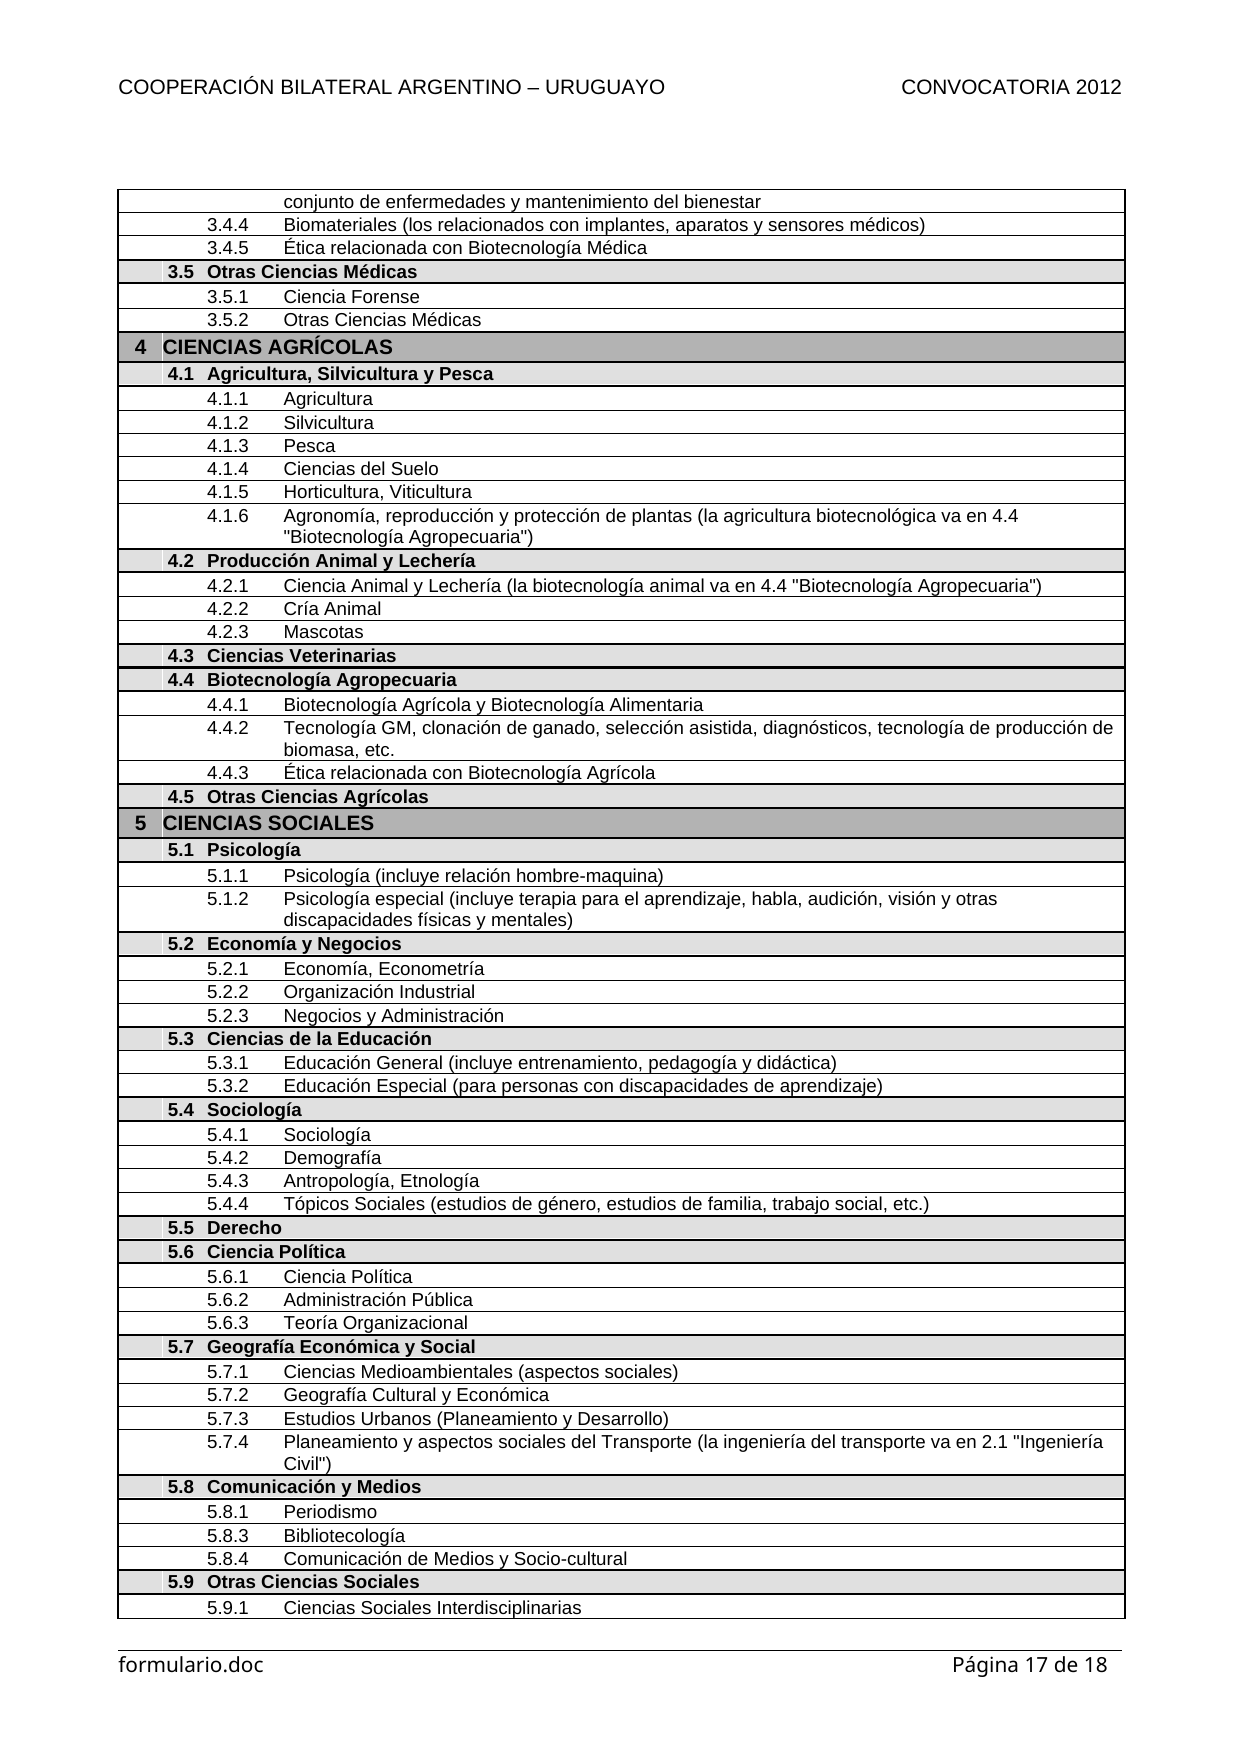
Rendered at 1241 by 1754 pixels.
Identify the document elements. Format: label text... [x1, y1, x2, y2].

table_cell Cría Animal [282, 597, 1124, 619]
table_cell [119, 981, 162, 1003]
table_cell [119, 1312, 162, 1334]
table_cell Ciencias Sociales Interdisciplinarias [282, 1595, 1124, 1618]
table_cell 5.7 [163, 1336, 207, 1357]
table_cell [119, 1217, 162, 1238]
table_cell [207, 190, 282, 212]
table_cell Ciencias Veterinarias [207, 645, 1124, 666]
table_cell 4.1.1 [207, 387, 282, 410]
table_cell Geografía Económica y Social [207, 1336, 1124, 1357]
table_cell [119, 863, 162, 886]
table_cell Economía y Negocios [207, 933, 1124, 954]
table_cell [163, 1595, 207, 1618]
table_cell [119, 716, 162, 760]
table_cell Comunicación y Medios [207, 1476, 1124, 1497]
table_cell Tecnología GM, clonación de ganado, selección asistida, diagnósticos, tecnología de producción de biomasa, etc. [282, 716, 1124, 760]
table_cell 5.4.3 [207, 1169, 282, 1192]
table_cell Comunicación de Medios y Socio-cultural [282, 1547, 1124, 1569]
table_cell Psicología (incluye relación hombre-maquina) [282, 863, 1124, 886]
table_cell [163, 1524, 207, 1546]
table_cell 5.8.4 [207, 1547, 282, 1569]
table_cell Ciencia Animal y Lechería (la biotecnología animal va en 4.4 "Biotecnología Agropecuaria") [282, 573, 1124, 596]
table_cell [119, 597, 162, 619]
table_cell [119, 887, 162, 931]
table_cell [163, 887, 207, 931]
table_cell [163, 1288, 207, 1311]
table_cell [163, 957, 207, 980]
table_cell 4.1 [163, 363, 207, 384]
table_cell Ciencia Forense [282, 284, 1124, 307]
table_cell [119, 504, 162, 547]
table_cell Tópicos Sociales (estudios de género, estudios de familia, trabajo social, etc.) [282, 1193, 1124, 1215]
table_cell 5.9.1 [207, 1595, 282, 1618]
table_cell Producción Animal y Lechería [207, 550, 1124, 571]
table_cell 5.1 [163, 839, 207, 861]
table_cell [163, 213, 207, 235]
table_cell 4.1.5 [207, 481, 282, 503]
table_cell [119, 1193, 162, 1215]
table_cell Ciencia Política [282, 1264, 1124, 1287]
table_cell Agronomía, reproducción y protección de plantas (la agricultura biotecnológica va en 4.4 "Biotecnología Agropecuaria") [282, 504, 1124, 547]
table_cell 5.6 [163, 1241, 207, 1262]
table_cell [119, 213, 162, 235]
table_cell Organización Industrial [282, 981, 1124, 1003]
table_cell 4.5 [163, 785, 207, 807]
table_cell 4.3 [163, 645, 207, 666]
table_cell [119, 1004, 162, 1026]
table_cell 5.7.1 [207, 1360, 282, 1383]
table_cell [163, 1193, 207, 1215]
table_cell Horticultura, Viticultura [282, 481, 1124, 503]
table_cell [119, 434, 162, 456]
table_cell [163, 621, 207, 643]
table_cell Sociología [207, 1098, 1124, 1120]
table_cell Ciencias Agrícolas [163, 333, 1124, 361]
table_cell [163, 1146, 207, 1168]
table_cell 4.1.3 [207, 434, 282, 456]
table_cell Otras Ciencias Agrícolas [207, 785, 1124, 807]
table_cell 5.8.3 [207, 1524, 282, 1546]
table_cell [163, 981, 207, 1003]
table_cell [119, 839, 162, 861]
table_cell [119, 1407, 162, 1429]
table_cell [163, 1122, 207, 1145]
table_cell [163, 236, 207, 259]
table_cell [119, 284, 162, 307]
table_cell 5.9 [163, 1571, 207, 1593]
table_cell [163, 1051, 207, 1073]
table_cell 5.8 [163, 1476, 207, 1497]
table_cell 3.4.5 [207, 236, 282, 259]
table_cell [119, 1360, 162, 1383]
table_cell [163, 1074, 207, 1096]
table_cell [119, 957, 162, 980]
table_cell 4.4 [163, 669, 207, 690]
table_cell [119, 550, 162, 571]
table_cell [119, 1430, 162, 1474]
table_cell [163, 1500, 207, 1523]
table_cell [119, 1264, 162, 1287]
table_cell [119, 645, 162, 666]
table_cell [119, 761, 162, 783]
table_cell Psicología especial (incluye terapia para el aprendizaje, habla, audición, visión y otras discapacidades físicas y mentales) [282, 887, 1124, 931]
table_cell [163, 504, 207, 547]
table_cell [163, 1547, 207, 1569]
table_cell Ética relacionada con Biotecnología Agrícola [282, 761, 1124, 783]
table_cell 5.7.2 [207, 1384, 282, 1406]
table_cell Derecho [207, 1217, 1124, 1238]
table_cell [119, 933, 162, 954]
table_cell 5.4 [163, 1098, 207, 1120]
table_cell Bibliotecología [282, 1524, 1124, 1546]
table_cell Otras Ciencias Médicas [207, 261, 1124, 282]
table_cell [163, 761, 207, 783]
table_cell Ciencias del Suelo [282, 457, 1124, 479]
table_cell Estudios Urbanos (Planeamiento y Desarrollo) [282, 1407, 1124, 1429]
table_cell Teoría Organizacional [282, 1312, 1124, 1334]
table_cell [163, 434, 207, 456]
table_cell Biotecnología Agropecuaria [207, 669, 1124, 690]
table_cell [119, 309, 162, 331]
table_cell [119, 1476, 162, 1497]
table_cell [163, 1169, 207, 1192]
table_cell 3.4.4 [207, 213, 282, 235]
table_cell Demografía [282, 1146, 1124, 1168]
table_cell 5.2.1 [207, 957, 282, 980]
table_cell [163, 481, 207, 503]
table_cell [163, 1430, 207, 1474]
table_cell [119, 190, 162, 212]
table_cell 5.7.4 [207, 1430, 282, 1474]
table_cell [119, 1051, 162, 1073]
table_cell 5.3.1 [207, 1051, 282, 1073]
table_cell Negocios y Administración [282, 1004, 1124, 1026]
table_cell 5.8.1 [207, 1500, 282, 1523]
table_cell 5.7.3 [207, 1407, 282, 1429]
table_cell Periodismo [282, 1500, 1124, 1523]
table_cell [119, 1524, 162, 1546]
table_cell Economía, Econometría [282, 957, 1124, 980]
table_cell [163, 1312, 207, 1334]
table_cell 5.4.4 [207, 1193, 282, 1215]
table_cell Antropología, Etnología [282, 1169, 1124, 1192]
table_cell 5.1.1 [207, 863, 282, 886]
table_cell Administración Pública [282, 1288, 1124, 1311]
table_cell [119, 1241, 162, 1262]
table_cell 4.4.2 [207, 716, 282, 760]
table_cell [163, 716, 207, 760]
table_cell [119, 261, 162, 282]
table_cell 5.5 [163, 1217, 207, 1238]
table_cell [119, 785, 162, 807]
table_cell conjunto de enfermedades y mantenimiento del bienestar [282, 190, 1124, 212]
table_cell [119, 411, 162, 433]
table_cell Agricultura [282, 387, 1124, 410]
table_cell 4.4.1 [207, 692, 282, 715]
table_cell Geografía Cultural y Económica [282, 1384, 1124, 1406]
table_cell 4 [119, 333, 162, 361]
table_cell [119, 1571, 162, 1593]
table_cell [119, 1169, 162, 1192]
table_cell [163, 1264, 207, 1287]
table_cell [119, 1028, 162, 1050]
table_cell [163, 692, 207, 715]
table_cell Sociología [282, 1122, 1124, 1145]
table_cell [119, 1098, 162, 1120]
table_cell Educación General (incluye entrenamiento, pedagogía y didáctica) [282, 1051, 1124, 1073]
table_cell [163, 1004, 207, 1026]
table_cell 5.6.2 [207, 1288, 282, 1311]
table_cell Ciencias Medioambientales (aspectos sociales) [282, 1360, 1124, 1383]
table_cell [119, 573, 162, 596]
table_cell 5.1.2 [207, 887, 282, 931]
table_cell Otras Ciencias Sociales [207, 1571, 1124, 1593]
table_cell [119, 1122, 162, 1145]
table_cell 4.1.2 [207, 411, 282, 433]
table_cell Ciencias de la Educación [207, 1028, 1124, 1050]
table_cell 5.3 [163, 1028, 207, 1050]
table_cell [119, 1384, 162, 1406]
table_cell 5.2.2 [207, 981, 282, 1003]
table_cell 5.2.3 [207, 1004, 282, 1026]
table_cell Silvicultura [282, 411, 1124, 433]
table_cell [119, 1500, 162, 1523]
table_cell Psicología [207, 839, 1124, 861]
table_cell 5.4.1 [207, 1122, 282, 1145]
table_cell [119, 1146, 162, 1168]
table_cell 4.2 [163, 550, 207, 571]
table_cell Biotecnología Agrícola y Biotecnología Alimentaria [282, 692, 1124, 715]
table_cell [163, 411, 207, 433]
table_cell [119, 236, 162, 259]
table_cell 5 [119, 809, 162, 837]
table_cell [119, 621, 162, 643]
table_cell Ética relacionada con Biotecnología Médica [282, 236, 1124, 259]
table_cell Ciencia Política [207, 1241, 1124, 1262]
table_cell [163, 309, 207, 331]
table_cell [163, 1360, 207, 1383]
table_cell [119, 457, 162, 479]
table_cell [119, 387, 162, 410]
table_cell [163, 863, 207, 886]
table_cell 4.4.3 [207, 761, 282, 783]
table_cell 5.4.2 [207, 1146, 282, 1168]
table_cell 5.6.1 [207, 1264, 282, 1287]
table_cell [119, 1547, 162, 1569]
table_cell Educación Especial (para personas con discapacidades de aprendizaje) [282, 1074, 1124, 1096]
table_cell 3.5.1 [207, 284, 282, 307]
table_cell Mascotas [282, 621, 1124, 643]
table_cell 4.1.4 [207, 457, 282, 479]
table_cell Agricultura, Silvicultura y Pesca [207, 363, 1124, 384]
table_cell Planeamiento y aspectos sociales del Transporte (la ingeniería del transporte va en 2.1 "Ingeniería Civil") [282, 1430, 1124, 1474]
table_cell [119, 1074, 162, 1096]
table_cell Ciencias Sociales [163, 809, 1124, 837]
table_cell [119, 363, 162, 384]
table_cell 4.2.1 [207, 573, 282, 596]
table_cell [163, 597, 207, 619]
table_cell 5.6.3 [207, 1312, 282, 1334]
table_cell [163, 284, 207, 307]
table_cell [119, 1336, 162, 1357]
table_cell 5.3.2 [207, 1074, 282, 1096]
table_cell Biomateriales (los relacionados con implantes, aparatos y sensores médicos) [282, 213, 1124, 235]
table_cell [163, 1384, 207, 1406]
table_cell [119, 1595, 162, 1618]
table_cell [119, 481, 162, 503]
table_cell [163, 190, 207, 212]
table_cell 4.2.3 [207, 621, 282, 643]
table_cell [119, 669, 162, 690]
table_cell 3.5.2 [207, 309, 282, 331]
table_cell [163, 573, 207, 596]
table_cell Otras Ciencias Médicas [282, 309, 1124, 331]
table_cell [119, 1288, 162, 1311]
table_cell 4.2.2 [207, 597, 282, 619]
table_cell [163, 1407, 207, 1429]
table_cell [163, 387, 207, 410]
table_cell 4.1.6 [207, 504, 282, 547]
table_cell 5.2 [163, 933, 207, 954]
table_cell 3.5 [163, 261, 207, 282]
table_cell [163, 457, 207, 479]
table_cell [119, 692, 162, 715]
table_cell Pesca [282, 434, 1124, 456]
